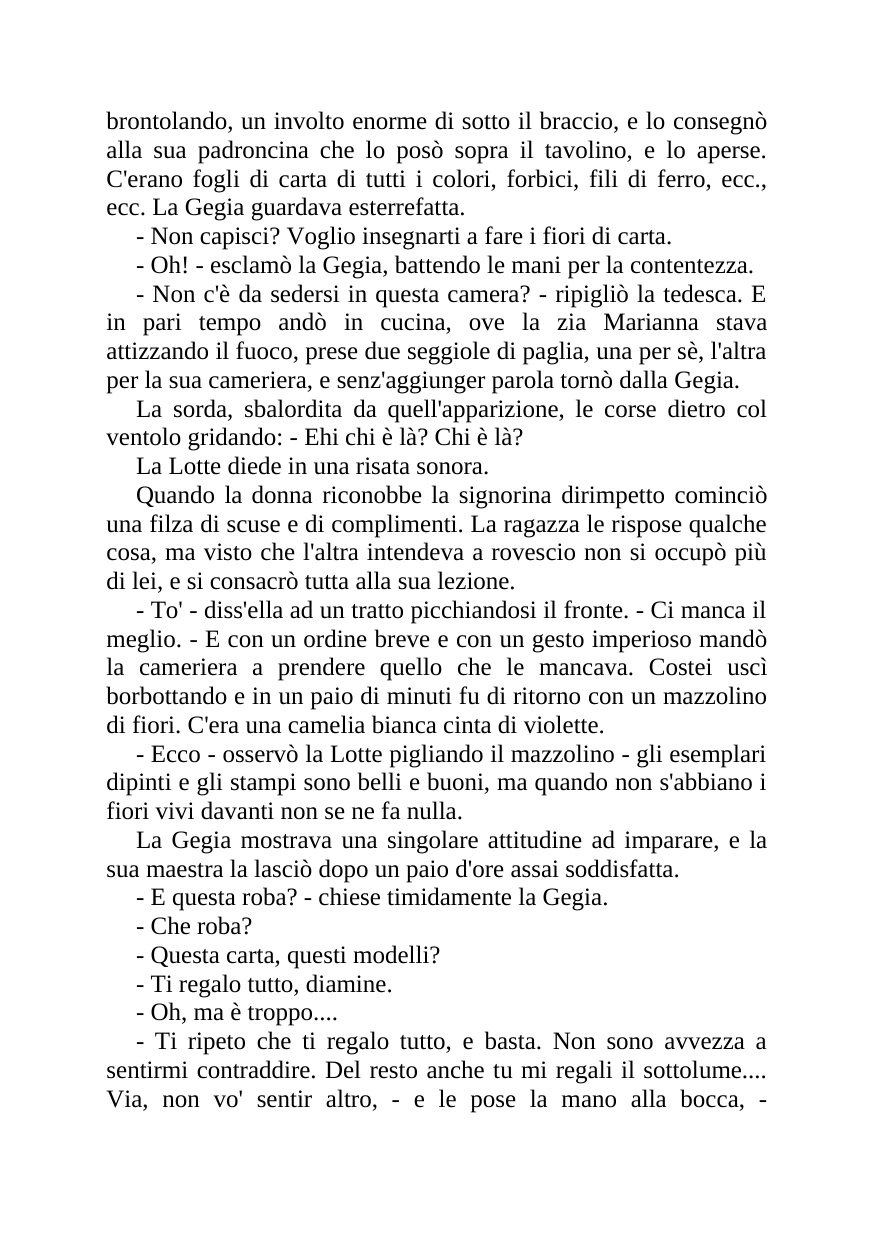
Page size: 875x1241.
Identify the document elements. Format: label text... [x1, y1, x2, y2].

text - Oh! - esclamò la Gegia, battendo le mani per la contentezza. [106, 250, 768, 279]
text - Oh, ma è troppo.... [106, 997, 768, 1026]
text - Non capisci? Voglio insegnarti a fare i fiori di carta. [106, 221, 768, 250]
text - E questa roba? - chiese timidamente la Gegia. [106, 882, 768, 911]
text - Ecco - osservò la Lotte pigliando il mazzolino - gli esemplari dipinti e gli stampi sono belli e buoni, ma quando non s'abbiano i fiori vivi davanti non se ne fa nulla. [106, 739, 768, 825]
text La Lotte diede in una risata sonora. [106, 451, 768, 480]
text brontolando, un involto enorme di sotto il braccio, e lo consegnò alla sua padroncina che lo posò sopra il tavolino, e lo aperse. C'erano fogli di carta di tutti i colori, forbici, fili di ferro, ecc., ecc. La Gegia guardava esterrefatta. [106, 106, 768, 221]
text La Gegia mostrava una singolare attitudine ad imparare, e la sua maestra la lasciò dopo un paio d'ore assai soddisfatta. [106, 825, 768, 882]
text - To' - diss'ella ad un tratto picchiandosi il fronte. - Ci manca il meglio. - E con un ordine breve e con un gesto imperioso mandò la cameriera a prendere quello che le mancava. Costei uscì borbottando e in un paio di minuti fu di ritorno con un mazzolino di fiori. C'era una camelia bianca cinta di violette. [106, 595, 768, 739]
text - Ti ripeto che ti regalo tutto, e basta. Non sono avvezza a sentirmi contraddire. Del resto anche tu mi regali il sottolume.... Via, non vo' sentir altro, - e le pose la mano alla bocca, [106, 1026, 768, 1112]
text Quando la donna riconobbe la signorina dirimpetto cominciò una filza di scuse e di complimenti. La ragazza le rispose qualche cosa, ma visto che l'altra intendeva a rovescio non si occupò più di lei, e si consacrò tutta alla sua lezione. [106, 480, 768, 595]
text - Ti regalo tutto, diamine. [106, 969, 768, 997]
text La sorda, sbalordita da quell'apparizione, le corse dietro col ventolo gridando: - Ehi chi è là? Chi è là? [106, 394, 768, 451]
text - Non c'è da sedersi in questa camera? - ripigliò la tedesca. E in pari tempo andò in cucina, ove la zia Marianna stava attizzando il fuoco, prese due seggiole di paglia, una per sè, l'altra per la sua cameriera, e senz'aggiunger parola tornò dalla Gegia. [106, 279, 768, 394]
text - Questa carta, questi modelli? [106, 940, 768, 969]
text - Che roba? [106, 911, 768, 940]
